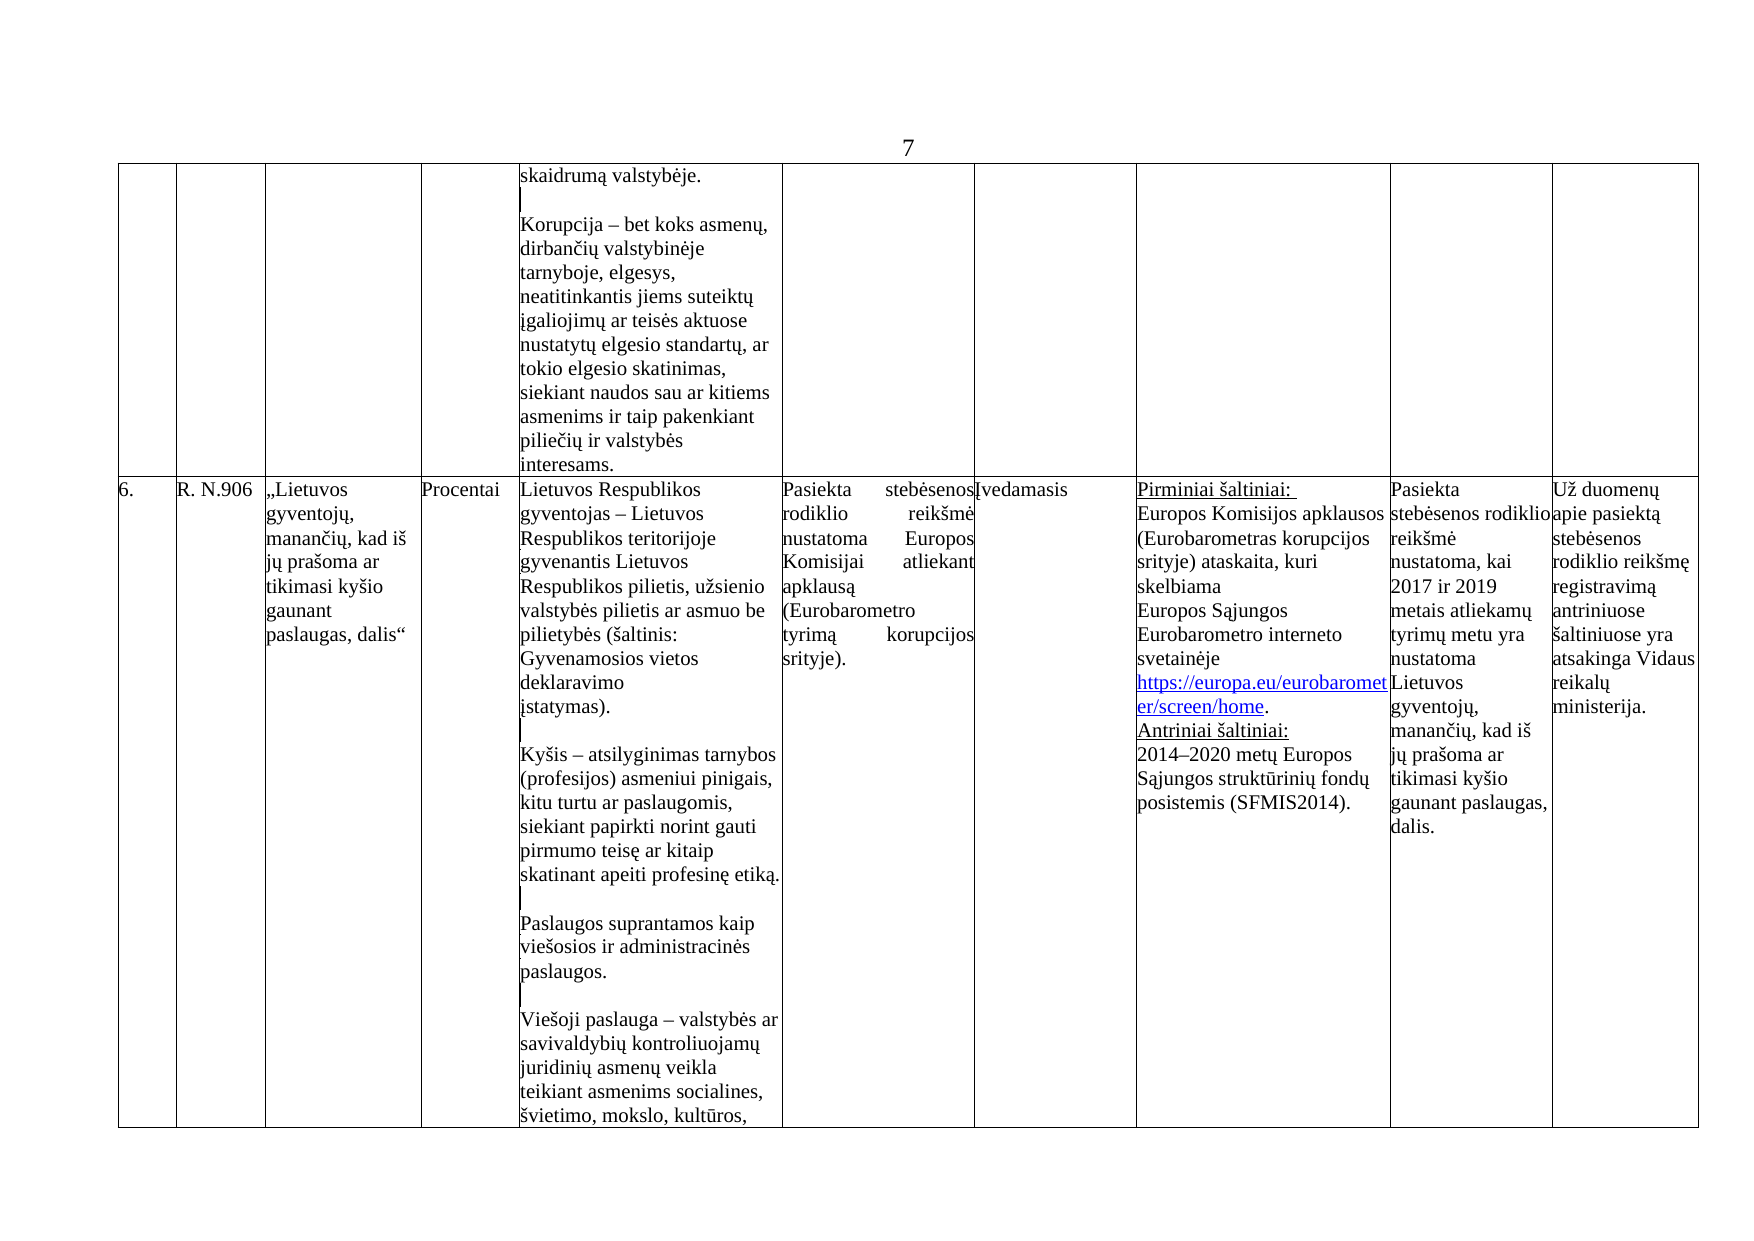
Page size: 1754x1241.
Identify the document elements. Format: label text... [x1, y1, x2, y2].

table_cell [177, 164, 265, 476]
table_cell Procentai [422, 477, 519, 1127]
table_cell skaidrumą valstybėje. Korupcija – bet koks asmenų, dirbančių valstybinėje tarnyboje, elgesys, neatitinkantis jiems suteiktų įgaliojimų ar teisės aktuose nustatytų elgesio standartų, ar tokio elgesio skatinimas, siekiant naudos sau ar kitiems asmenims ir taip pakenkiant piliečių ir valstybės interesams. [521, 164, 782, 476]
table_cell [266, 164, 421, 476]
table_cell [783, 164, 974, 476]
table_cell Pasiekta stebėsenos rodiklio reikšmė nustatoma Europos Komisijai atliekant apklausą (Eurobarometro tyrimą korupcijos srityje). [783, 477, 974, 1127]
table_cell R. N.906 [177, 477, 265, 1127]
table_cell „Lietuvos gyventojų, manančių, kad iš jų prašoma ar tikimasi kyšio gaunant paslaugas, dalis“ [266, 477, 421, 1127]
table_cell Įvedamasis [975, 477, 1136, 1127]
table_cell 6. [119, 477, 176, 1127]
table_cell Pirminiai šaltiniai: Europos Komisijos apklausos (Eurobarometras korupcijos srityje) ataskaita, kuri skelbiama Europos Sąjungos Eurobarometro interneto svetainėje https://europa.eu/eurobarometer/screen/home. Antriniai šaltiniai: 2014–2020 metų Europos Sąjungos struktūrinių fondų posistemis (SFMIS2014). [1137, 477, 1390, 1127]
table_cell Pasiekta stebėsenos rodiklio reikšmė nustatoma, kai 2017 ir 2019 metais atliekamų tyrimų metu yra nustatoma Lietuvos gyventojų, manančių, kad iš jų prašoma ar tikimasi kyšio gaunant paslaugas, dalis. [1391, 477, 1552, 1127]
table_cell [975, 164, 1136, 476]
table_cell Už duomenų apie pasiektą stebėsenos rodiklio reikšmę registravimą antriniuose šaltiniuose yra atsakinga Vidaus reikalų ministerija. [1553, 477, 1698, 1127]
table_cell [119, 164, 176, 476]
table_cell [1553, 164, 1698, 476]
table_cell Lietuvos Respublikos gyventojas – Lietuvos Respublikos teritorijoje gyvenantis Lietuvos Respublikos pilietis, užsienio valstybės pilietis ar asmuo be pilietybės (šaltinis: Gyvenamosios vietos deklaravimo įstatymas). Kyšis – atsilyginimas tarnybos (profesijos) asmeniui pinigais, kitu turtu ar paslaugomis, siekiant papirkti norint gauti pirmumo teisę ar kitaip skatinant apeiti profesinę etiką. Paslaugos suprantamos kaip viešosios ir administracinės paslaugos. Viešoji paslauga – valstybės ar savivaldybių kontroliuojamų juridinių asmenų veikla teikiant asmenims socialines, švietimo, mokslo, kultūros, [521, 477, 782, 1127]
table_cell [1137, 164, 1390, 476]
table_cell [422, 164, 519, 476]
table_cell [1391, 164, 1552, 476]
